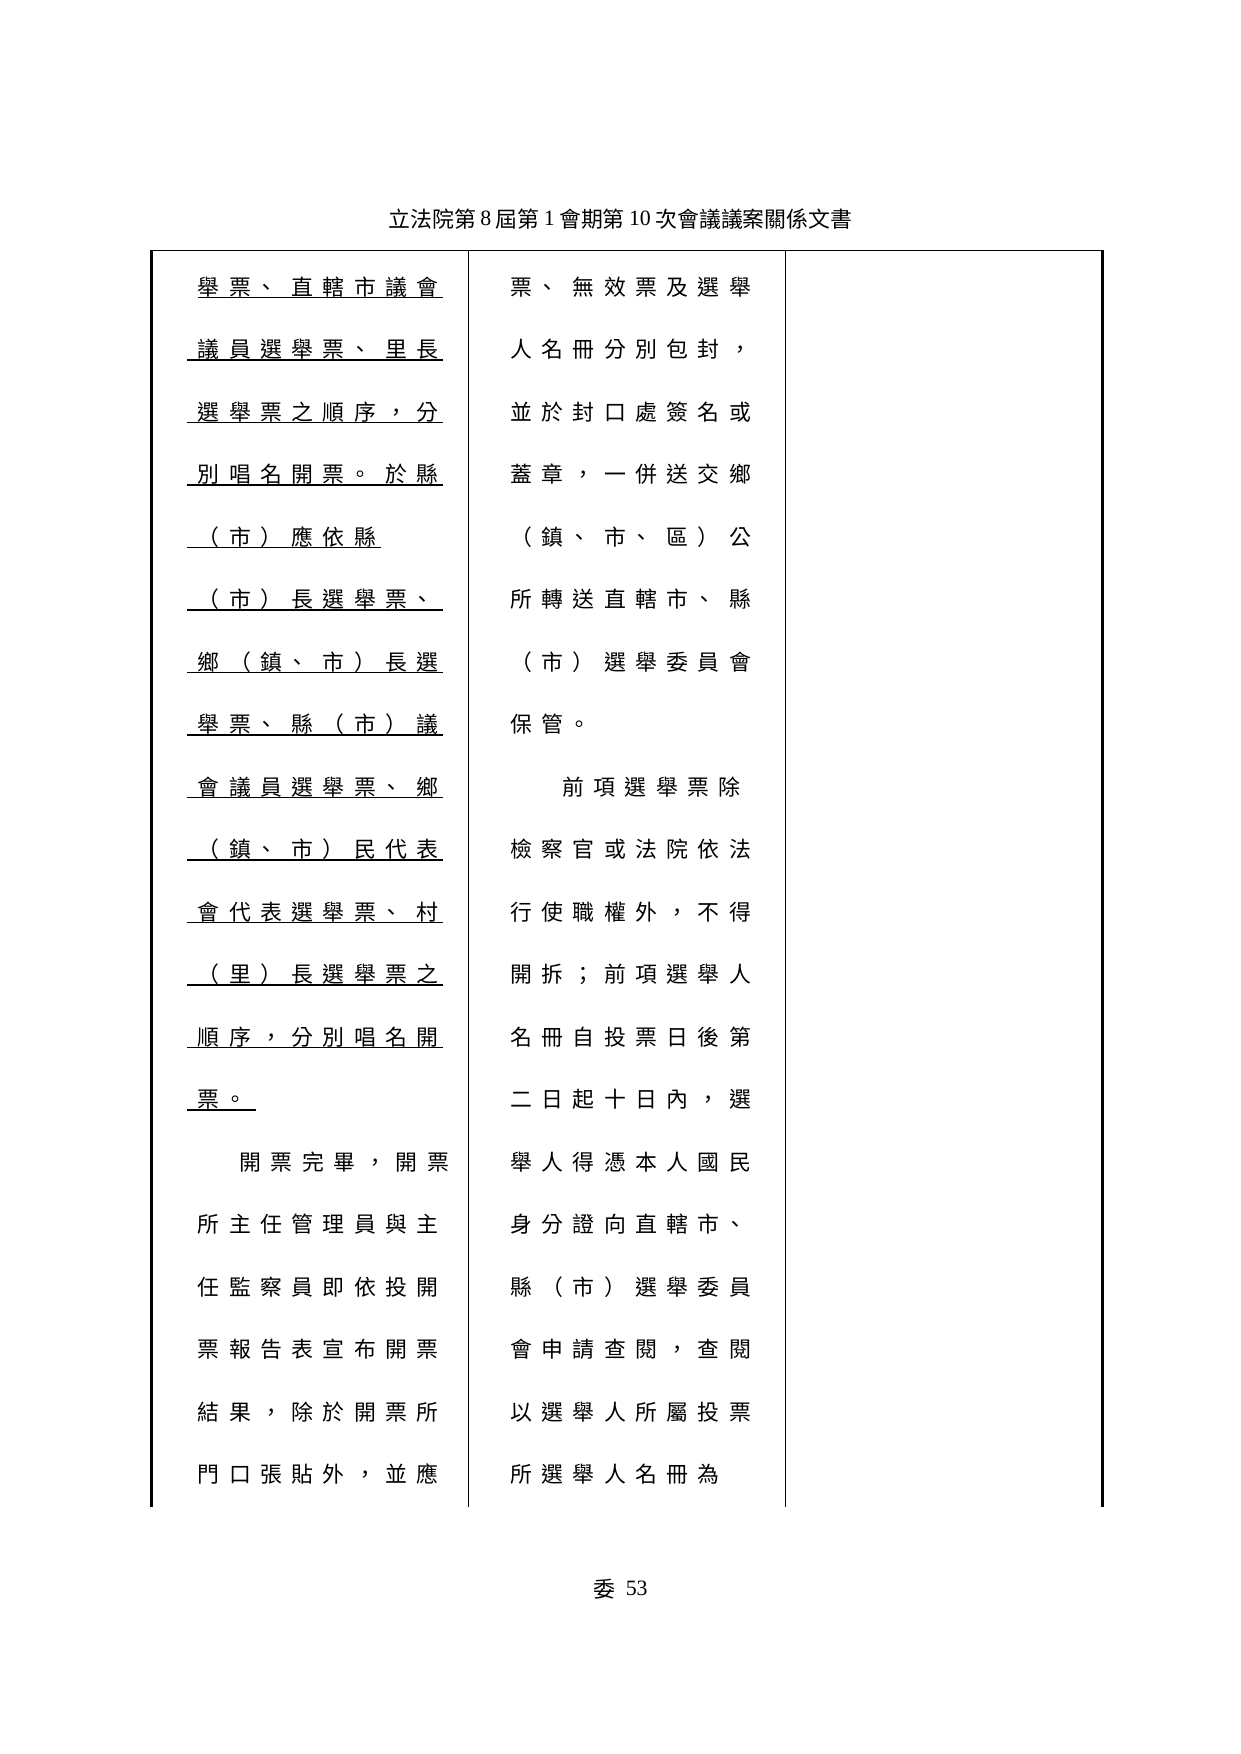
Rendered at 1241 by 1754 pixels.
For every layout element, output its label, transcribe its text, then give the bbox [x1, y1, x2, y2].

table_cell [786, 251, 1101, 1507]
table_cell 票、無效票及選舉人名冊分別包封，並於封口處簽名或蓋章，一併送交鄉（鎮、市、區）公所轉送直轄市、縣（市）選舉委員會保管。 前項選舉票除檢察官或法院依法行使職權外，不得開拆；前項選舉人名冊自投票日後第二日起十日內，選舉人得憑本人國民身分證向直轄市、縣（市）選舉委員會申請查閱，查閱以選舉人所屬投票所選舉人名冊為 [469, 251, 785, 1507]
table_cell 舉票、直轄市議會議員選舉票、里長選舉票之順序，分別唱名開票。於縣（市）應依縣（市）長選舉票、鄉（鎮、市）長選舉票、縣（市）議會議員選舉票、鄉（鎮、市）民代表會代表選舉票、村（里）長選舉票之順序，分別唱名開票。 開票完畢，開票所主任管理員與主任監察員即依投開票報告表宣布開票結果，除於開票所門口張貼外，並應 [153, 251, 468, 1507]
